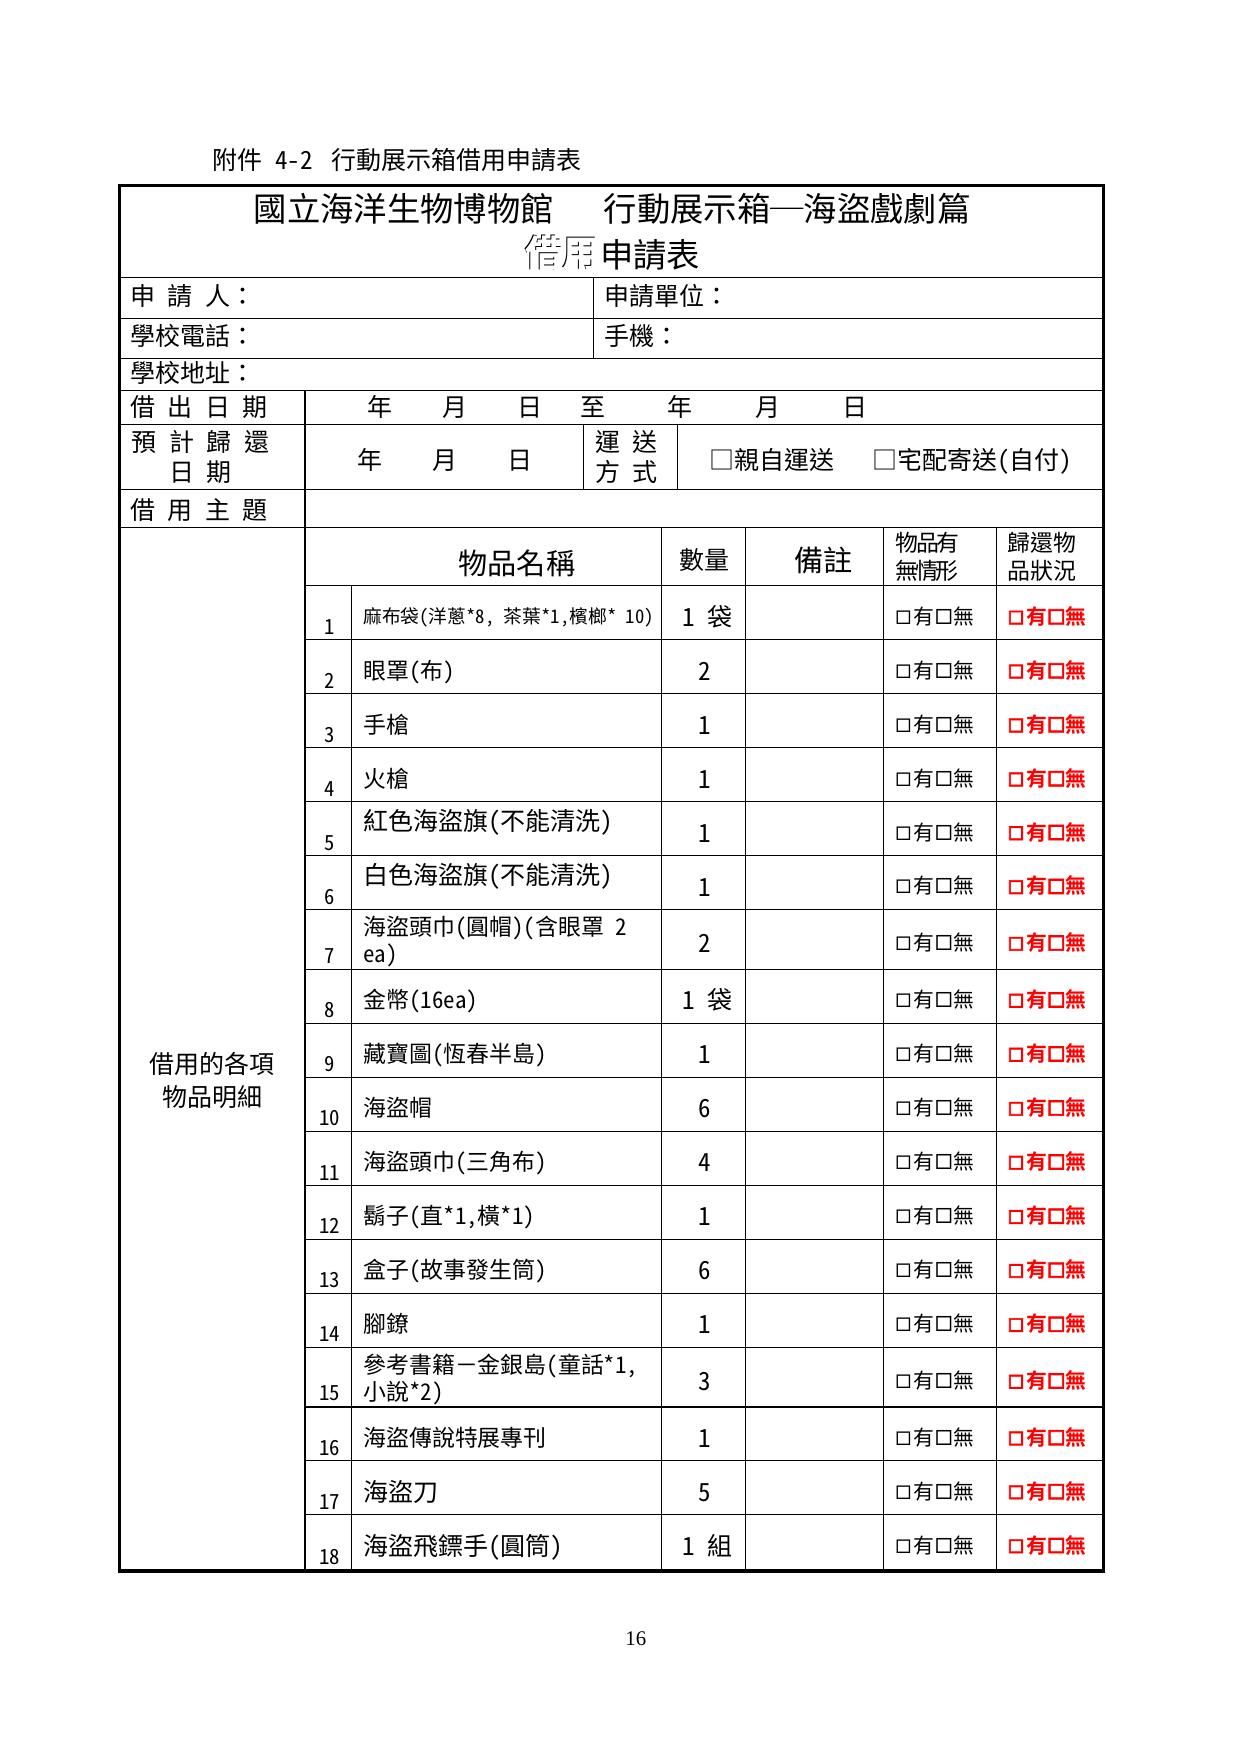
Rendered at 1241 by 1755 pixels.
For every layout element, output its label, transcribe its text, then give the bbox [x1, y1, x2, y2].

table_cell 有無 [997, 1078, 1102, 1131]
table_header 國立海洋生物博物館 行動展示箱─海盜戲劇篇 借用申請表 [121, 187, 1102, 277]
table_cell □親自運送 [700, 425, 838, 489]
table_cell 有無 [997, 970, 1102, 1023]
table_cell [746, 910, 883, 969]
table_cell 有無 [997, 856, 1102, 909]
table_cell [746, 1186, 883, 1239]
table_cell 12 [306, 1186, 351, 1239]
table_cell [746, 1294, 883, 1347]
table_cell 參考書籍－金銀島(童話*1, 小說*2) [352, 1348, 661, 1406]
table_cell 有無 [997, 640, 1102, 693]
table_cell 月 [700, 391, 838, 424]
table_cell 1 [662, 802, 745, 855]
table_cell 有無 [997, 1408, 1102, 1460]
table_cell 有無 [884, 1408, 996, 1460]
table_cell 借用的各項物品明細 [121, 528, 304, 1569]
table_cell 有無 [997, 1024, 1102, 1077]
table_cell [746, 1024, 883, 1077]
table_cell 14 [306, 1294, 351, 1347]
table_cell 海盜刀 [352, 1461, 661, 1514]
table_cell 有無 [997, 802, 1102, 855]
table_cell 有無 [884, 1240, 996, 1293]
table_cell 海盜頭巾(三角布) [352, 1132, 661, 1185]
table_cell [306, 490, 1102, 527]
table_cell 2 [662, 910, 745, 969]
table_cell 5 [306, 802, 351, 855]
table_cell 13 [306, 1240, 351, 1293]
table_cell [746, 1515, 883, 1569]
table_cell 有無 [884, 910, 996, 969]
table_cell 有無 [997, 910, 1102, 969]
table_cell 月 [411, 391, 486, 424]
table_cell [746, 1240, 883, 1293]
table_cell 年 [351, 391, 411, 424]
table_cell [746, 586, 883, 639]
table_cell [869, 391, 1102, 424]
table_cell 火槍 [352, 748, 661, 801]
table_cell 備註 [746, 528, 883, 585]
table_cell 3 [306, 694, 351, 747]
table_cell 借 用 主 題 [121, 490, 304, 527]
table_cell 1 [662, 1186, 745, 1239]
table_cell □宅配寄送(自付) [869, 425, 1102, 489]
table_cell [746, 1348, 883, 1406]
table_cell 學校地址： [121, 359, 1102, 390]
table_cell [746, 694, 883, 747]
table_cell 4 [306, 748, 351, 801]
table_cell 月 [411, 425, 486, 489]
table_cell 至 [560, 391, 662, 424]
table_cell 年 [662, 391, 700, 424]
table_cell 有無 [997, 1186, 1102, 1239]
table_cell 2 [662, 640, 745, 693]
table_cell [838, 425, 869, 489]
table_cell 11 [306, 1132, 351, 1185]
table_cell 歸還物 品狀況 [997, 528, 1102, 585]
table_cell [746, 856, 883, 909]
table_cell 10 [306, 1078, 351, 1131]
table_cell [746, 640, 883, 693]
table_cell 海盜傳說特展專刊 [352, 1408, 661, 1460]
table_cell 有無 [997, 1348, 1102, 1406]
table_cell [678, 425, 700, 489]
table_cell 紅色海盜旗(不能清洗) [352, 802, 661, 855]
table_cell 眼罩(布) [352, 640, 661, 693]
table_cell 日 [486, 391, 560, 424]
table_cell 腳鐐 [352, 1294, 661, 1347]
table_cell 日 [838, 391, 869, 424]
table_cell [746, 1408, 883, 1460]
table_cell 數量 [662, 528, 745, 585]
table_cell 1 袋 [662, 586, 745, 639]
table_cell 年 [351, 425, 411, 489]
table_cell 有無 [884, 1461, 996, 1514]
table_cell 海盜頭巾(圓帽)(含眼罩 2 ea) [352, 910, 661, 969]
table_cell 物品名稱 [306, 528, 661, 585]
table_cell 有無 [884, 586, 996, 639]
table_cell 白色海盜旗(不能清洗) [352, 856, 661, 909]
table_cell 18 [306, 1515, 351, 1569]
table_cell 16 [306, 1408, 351, 1460]
table_cell 有無 [997, 1461, 1102, 1514]
table_cell 17 [306, 1461, 351, 1514]
table_cell 有無 [997, 748, 1102, 801]
table_cell [306, 391, 351, 424]
table_cell 有無 [884, 640, 996, 693]
table_cell 藏寶圖(恆春半島) [352, 1024, 661, 1077]
table_cell 1 [662, 694, 745, 747]
table_cell 海盜帽 [352, 1078, 661, 1131]
table_cell 有無 [884, 748, 996, 801]
table_cell 有無 [884, 970, 996, 1023]
table_cell 金幣(16ea) [352, 970, 661, 1023]
table_cell 有無 [997, 1294, 1102, 1347]
table_cell [746, 1461, 883, 1514]
table_cell 1 [662, 1024, 745, 1077]
table_cell 有無 [884, 1078, 996, 1131]
table_cell 1 [662, 1408, 745, 1460]
table_cell 6 [662, 1240, 745, 1293]
table_cell 1 組 [662, 1515, 745, 1569]
table_cell 盒子(故事發生筒) [352, 1240, 661, 1293]
table_cell [746, 970, 883, 1023]
table_cell 有無 [884, 1515, 996, 1569]
table_cell 1 [662, 1294, 745, 1347]
table_cell 借 出 日 期 [121, 391, 304, 424]
table_cell 有無 [884, 856, 996, 909]
table_cell 有無 [997, 1132, 1102, 1185]
table_cell 有無 [884, 1024, 996, 1077]
table_cell [306, 425, 351, 489]
table_cell 有無 [997, 1240, 1102, 1293]
table_cell 15 [306, 1348, 351, 1406]
table_cell 鬍子(直*1,橫*1) [352, 1186, 661, 1239]
table_cell 有無 [997, 1515, 1102, 1569]
table_cell 9 [306, 1024, 351, 1077]
table_cell 麻布袋(洋蔥*8, 茶葉*1,檳榔* 10) [352, 586, 661, 639]
text 附件 4-2 行動展示箱借用申請表 [212, 141, 1141, 177]
table_cell 6 [662, 1078, 745, 1131]
table_cell 8 [306, 970, 351, 1023]
table_cell 1 袋 [662, 970, 745, 1023]
table_cell 有無 [997, 694, 1102, 747]
table_cell 1 [662, 856, 745, 909]
table_cell 手機： [594, 319, 1102, 358]
table_cell 1 [662, 748, 745, 801]
table_cell [746, 802, 883, 855]
table_cell 有無 [884, 1294, 996, 1347]
table_cell 1 [306, 586, 351, 639]
table_cell 手槍 [352, 694, 661, 747]
table_cell 物品有 無情形 [884, 528, 996, 585]
table_cell 有無 [884, 694, 996, 747]
table_cell 3 [662, 1348, 745, 1406]
table_cell 預 計 歸 還 日 期 [121, 425, 304, 489]
table_cell 有無 [884, 1132, 996, 1185]
table_cell 海盜飛鏢手(圓筒) [352, 1515, 661, 1569]
table_cell 有無 [884, 802, 996, 855]
table_cell 7 [306, 910, 351, 969]
table_cell 2 [306, 640, 351, 693]
table_cell 學校電話： [121, 319, 593, 358]
table_cell 運 送 方 式 [584, 425, 677, 489]
table_cell 6 [306, 856, 351, 909]
table_cell [560, 425, 583, 489]
table_cell 有無 [884, 1348, 996, 1406]
table_cell 日 [486, 425, 560, 489]
table_cell [746, 1132, 883, 1185]
table_cell 申請單位： [594, 278, 1102, 318]
table_cell 5 [662, 1461, 745, 1514]
table_cell [746, 1078, 883, 1131]
table_cell 申 請 人： [121, 278, 593, 318]
table_cell 有無 [997, 586, 1102, 639]
table_cell 4 [662, 1132, 745, 1185]
table_cell [746, 748, 883, 801]
table_cell 有無 [884, 1186, 996, 1239]
